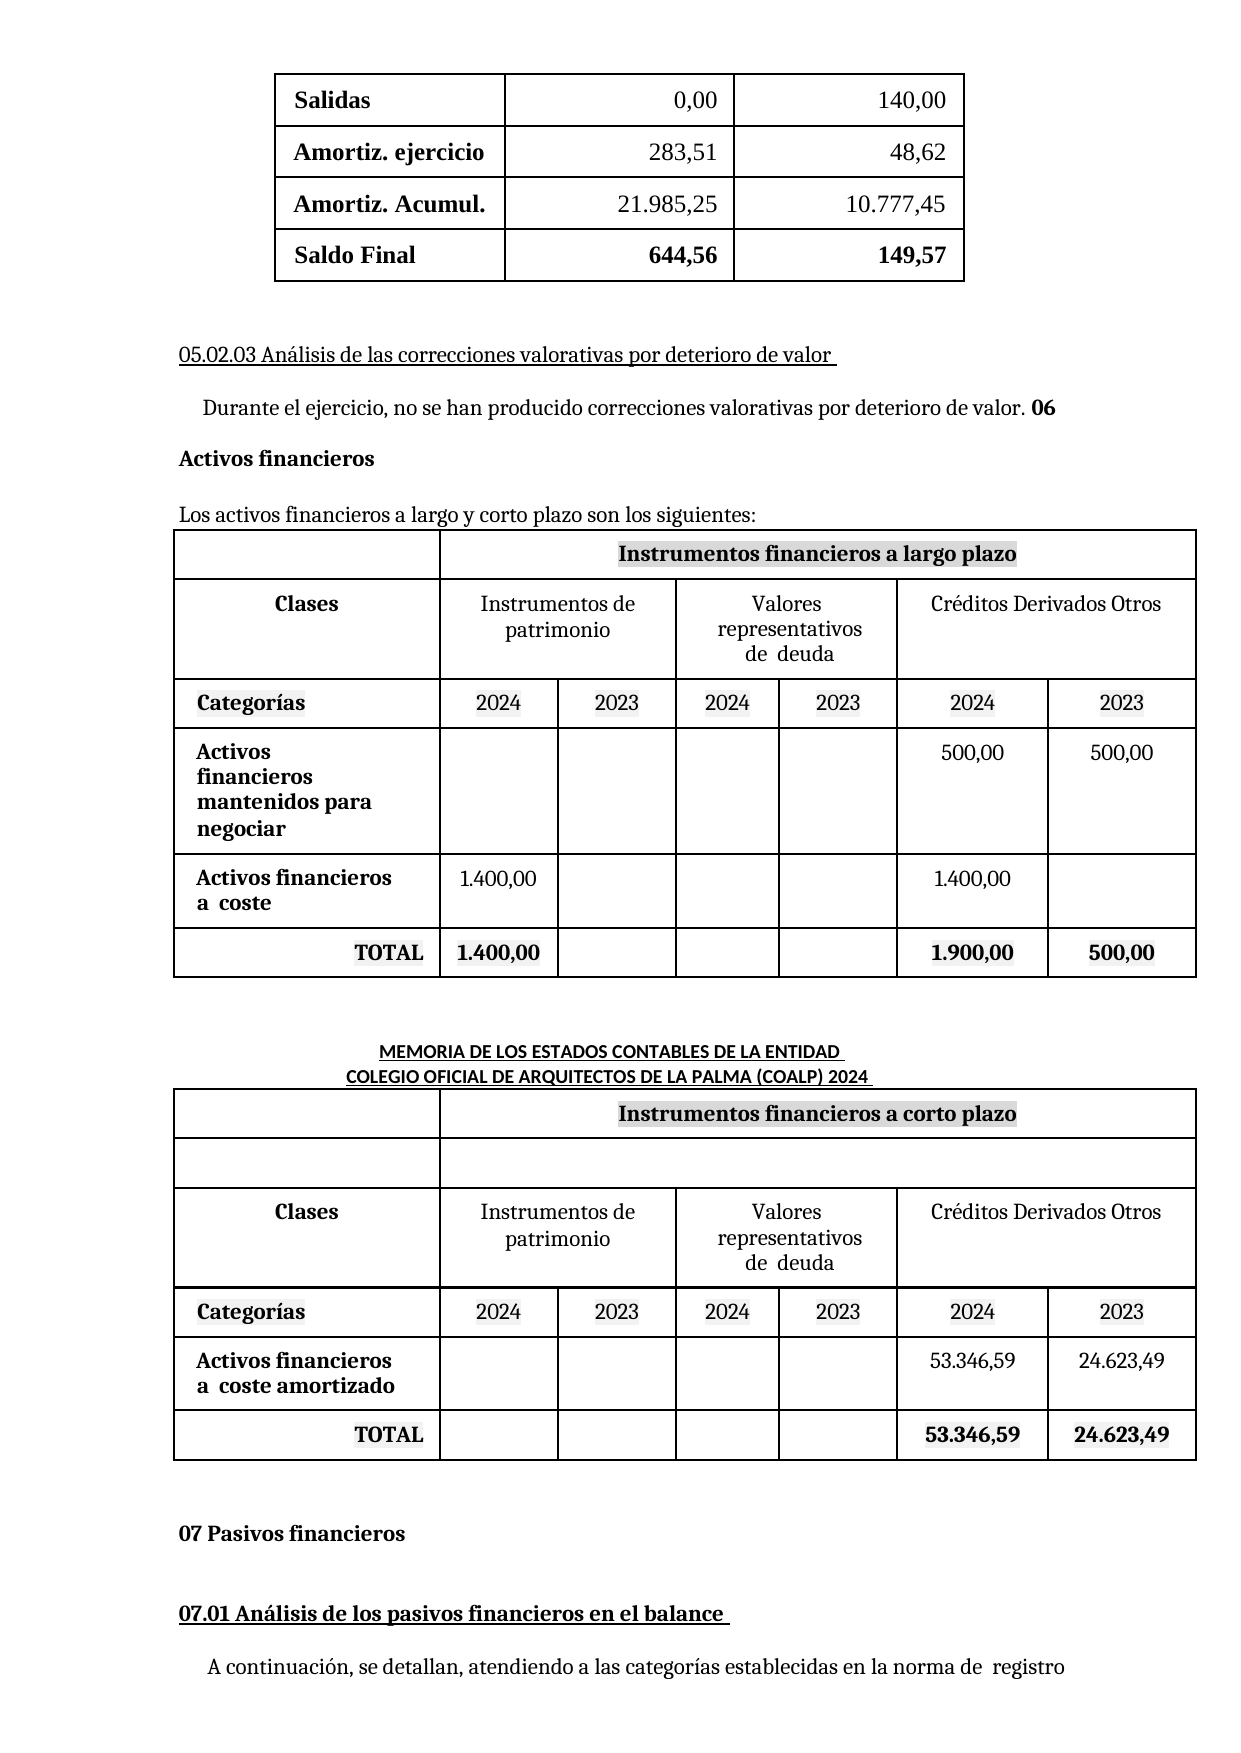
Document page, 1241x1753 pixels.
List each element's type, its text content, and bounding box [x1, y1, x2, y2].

table_cell [780, 855, 896, 927]
table_cell 1.400,00 [898, 855, 1047, 927]
table_cell [677, 855, 778, 927]
table_cell Clases [175, 580, 439, 678]
text MEMORIA DE LOS ESTADOS CONTABLES DE LA ENTIDAD [379, 1039, 1208, 1063]
table_cell 644,56 [506, 230, 733, 279]
table_cell Activos financieros mantenidos para negociar [175, 729, 439, 853]
table_cell [441, 1139, 1195, 1187]
table_cell [780, 1411, 896, 1458]
table_cell 2023 [1049, 680, 1195, 727]
table_cell [780, 729, 896, 853]
table_cell [677, 1338, 778, 1409]
table_cell [780, 929, 896, 976]
table_header Instrumentos financieros a corto plazo [441, 1090, 1195, 1137]
table_cell [175, 1139, 439, 1187]
table_cell 2023 [1049, 1289, 1195, 1336]
table_cell 2024 [441, 1289, 557, 1336]
table_cell 283,51 [506, 127, 733, 176]
table_cell 2023 [780, 680, 896, 727]
table_cell Activos financieros a coste amortizado [175, 1338, 439, 1409]
table_cell 0,00 [506, 75, 733, 124]
table_cell 53.346,59 [898, 1338, 1047, 1409]
text 05.02.03 Análisis de las correcciones valorativas por deterioro de valor [179, 342, 1208, 368]
table_cell 2023 [780, 1289, 896, 1336]
table_cell 24.623,49 [1049, 1411, 1195, 1458]
table_cell 2024 [441, 680, 557, 727]
table_cell Instrumentos de patrimonio [441, 580, 675, 678]
table_cell [559, 729, 675, 853]
table_cell 48,62 [735, 127, 963, 176]
table_cell 21.985,25 [506, 178, 733, 228]
text COLEGIO OFICIAL DE ARQUITECTOS DE LA PALMA (COALP) 2024 [346, 1064, 1208, 1088]
table_cell 2024 [898, 1289, 1047, 1336]
table_cell Amortiz. ejercicio [276, 127, 504, 176]
table_cell Amortiz. Acumul. [276, 178, 504, 228]
table_cell Activos financieros a coste [175, 855, 439, 927]
table_cell 2024 [898, 680, 1047, 727]
table_cell [677, 929, 778, 976]
table_cell 500,00 [1049, 929, 1195, 976]
table_cell Categorías [175, 1289, 439, 1336]
table_cell [559, 929, 675, 976]
table_cell 53.346,59 [898, 1411, 1047, 1458]
table_cell 1.900,00 [898, 929, 1047, 976]
table_cell 2024 [677, 680, 778, 727]
table_cell [780, 1338, 896, 1409]
table_cell Créditos Derivados Otros [898, 580, 1195, 678]
table_header [175, 1090, 439, 1137]
table_cell Instrumentos de patrimonio [441, 1189, 675, 1286]
table_cell [441, 729, 557, 853]
table_cell [559, 1411, 675, 1458]
table_cell Clases [175, 1189, 439, 1286]
table_header Instrumentos financieros a largo plazo [441, 531, 1195, 578]
table_cell TOTAL [175, 929, 439, 976]
table_cell [677, 1411, 778, 1458]
text 07 Pasivos financieros [178, 1521, 1208, 1547]
table_cell 1.400,00 [441, 929, 557, 976]
table_cell [1049, 855, 1195, 927]
table_cell 2023 [559, 680, 675, 727]
text Los activos financieros a largo y corto plazo son los siguientes: [179, 502, 1208, 528]
table_cell 500,00 [898, 729, 1047, 853]
table_cell [441, 1338, 557, 1409]
table_cell 2024 [677, 1289, 778, 1336]
table_cell 10.777,45 [735, 178, 963, 228]
table_cell [677, 729, 778, 853]
table_cell [559, 1338, 675, 1409]
table_cell 149,57 [735, 230, 963, 279]
table_cell [559, 855, 675, 927]
text 07.01 Análisis de los pasivos financieros en el balance [178, 1601, 1208, 1627]
text A continuación, se detallan, atendiendo a las categorías establecidas en la norma de registro [178, 1654, 1068, 1680]
table_header [175, 531, 439, 578]
table_cell Saldo Final [276, 230, 504, 279]
table_cell Valores representativos de deuda [677, 1189, 896, 1286]
table_cell Valores representativos de deuda [677, 580, 896, 678]
table_cell 500,00 [1049, 729, 1195, 853]
table_cell TOTAL [175, 1411, 439, 1458]
table_cell 24.623,49 [1049, 1338, 1195, 1409]
table_cell 1.400,00 [441, 855, 557, 927]
table_cell Salidas [276, 75, 504, 124]
table_cell 140,00 [735, 75, 963, 124]
table_cell Créditos Derivados Otros [898, 1189, 1195, 1286]
text Durante el ejercicio, no se han producido correcciones valorativas por deterioro de valor. 06 Activos financieros [178, 395, 1064, 472]
table_cell [441, 1411, 557, 1458]
table_cell 2023 [559, 1289, 675, 1336]
table_cell Categorías [175, 680, 439, 727]
